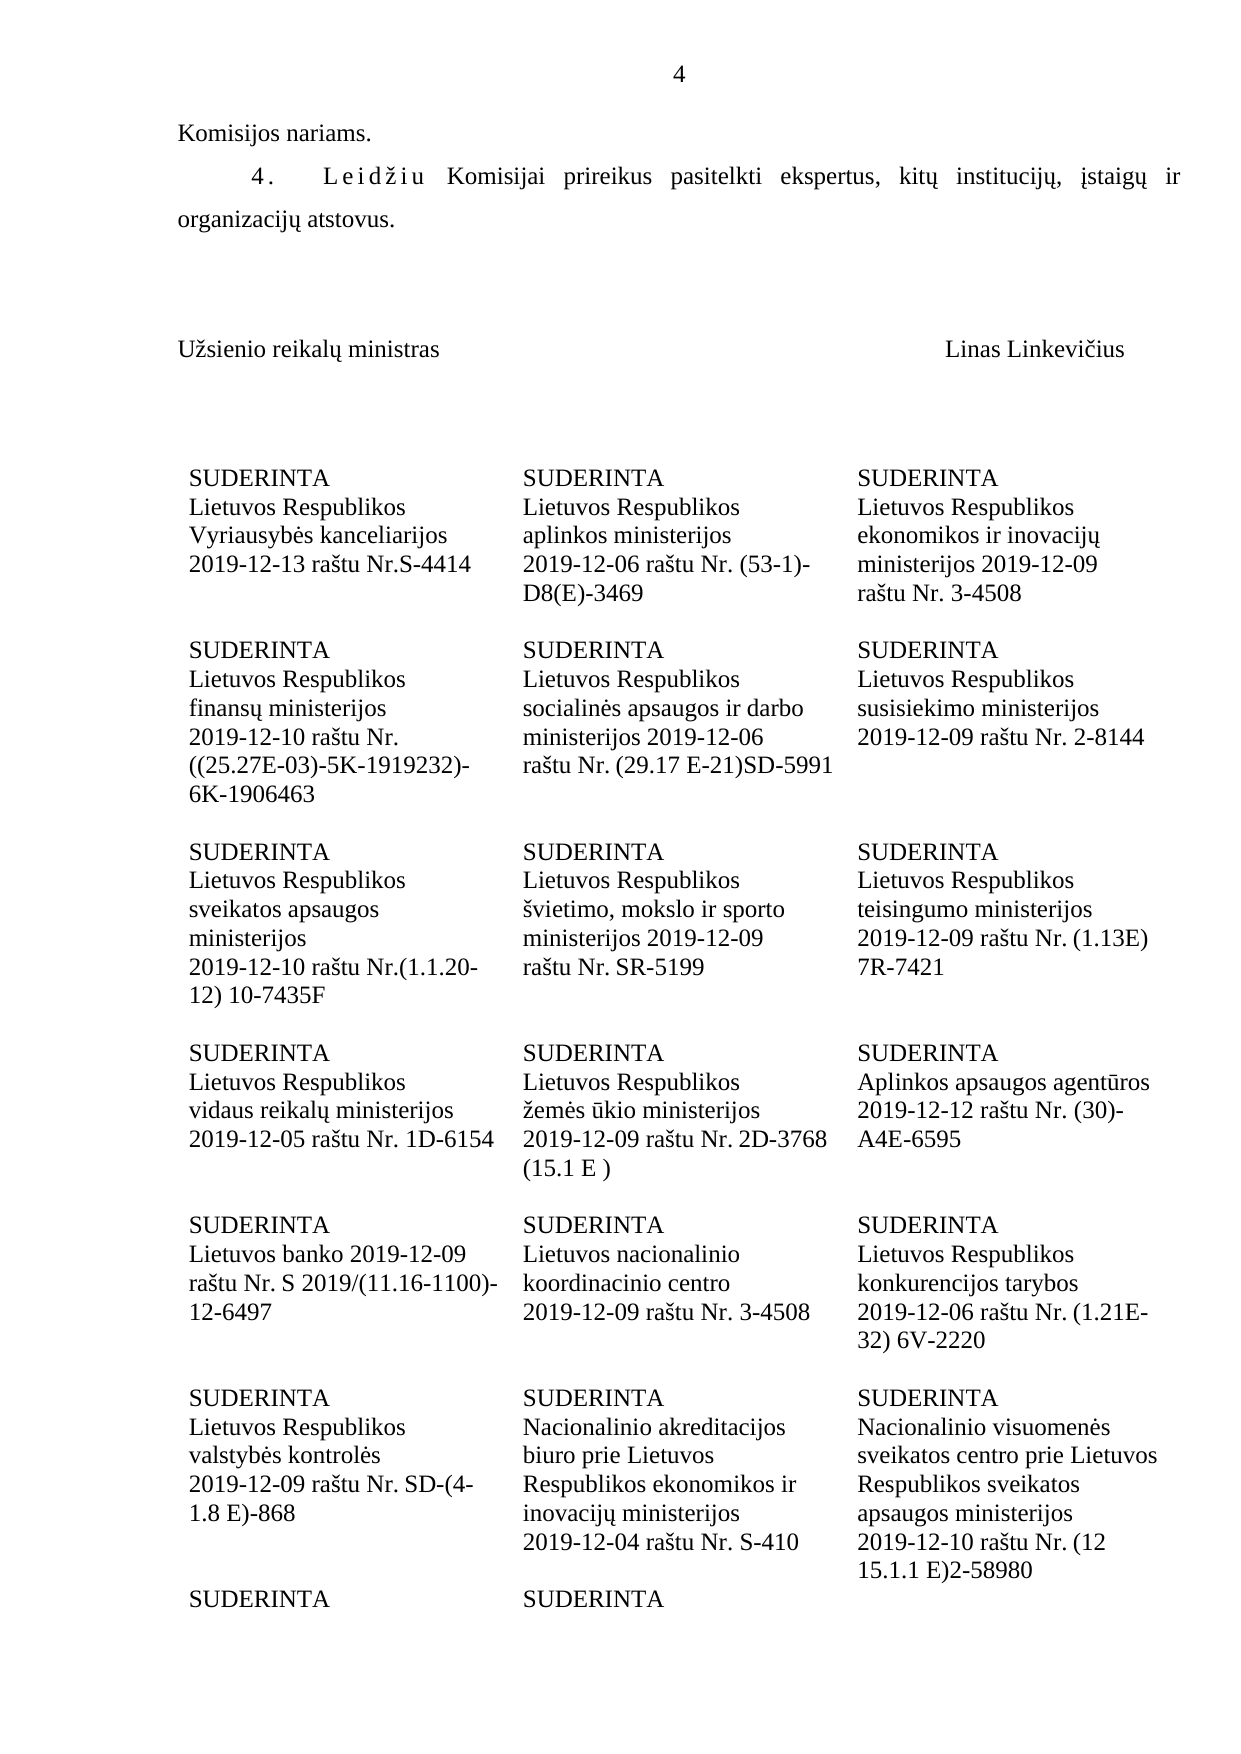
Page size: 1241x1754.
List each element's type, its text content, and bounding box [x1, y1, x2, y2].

table_header SUDERINTA Lietuvos Respublikos Vyriausybės kanceliarijos 2019-12-13 raštu Nr.S-4414 [177, 463, 511, 636]
table_cell SUDERINTA Lietuvos Respublikos vidaus reikalų ministerijos 2019-12-05 raštu Nr. 1D-6154 [177, 1038, 511, 1211]
table_cell SUDERINTA Lietuvos Respublikos švietimo, mokslo ir sporto ministerijos 2019-12-09 raštu Nr. SR-5199 [511, 808, 846, 1038]
table_cell SUDERINTA Lietuvos Respublikos finansų ministerijos 2019-12-10 raštu Nr. ((25.27E-03)-5K-1919232)-6K-1906463 [177, 636, 511, 808]
text Užsienio reikalų ministras Linas Linkevičius [177, 334, 1181, 362]
table_header SUDERINTA Lietuvos Respublikos aplinkos ministerijos 2019-12-06 raštu Nr. (53-1)-D8(E)-3469 [511, 463, 846, 636]
table_cell SUDERINTA Lietuvos Respublikos teisingumo ministerijos 2019-12-09 raštu Nr. (1.13E) 7R-7421 [846, 808, 1180, 1038]
text 4. Leidžiu Komisijai prireikus pasitelkti ekspertus, kitų institucijų, įstaigų ir organizacijų atstovus. [177, 161, 1181, 233]
text Komisijos nariams. [177, 118, 1181, 147]
table_cell SUDERINTA Lietuvos Respublikos sveikatos apsaugos ministerijos 2019-12-10 raštu Nr.(1.1.20-12) 10-7435F [177, 808, 511, 1038]
table_cell SUDERINTA Nacionalinio visuomenės sveikatos centro prie Lietuvos Respublikos sveikatos apsaugos ministerijos 2019-12-10 raštu Nr. (12 15.1.1 E)2-58980 [846, 1354, 1180, 1613]
table_cell SUDERINTA Lietuvos Respublikos žemės ūkio ministerijos 2019-12-09 raštu Nr. 2D-3768 (15.1 E ) [511, 1038, 846, 1211]
table_cell SUDERINTA Aplinkos apsaugos agentūros 2019-12-12 raštu Nr. (30)-A4E-6595 [846, 1038, 1180, 1211]
table_cell SUDERINTA Lietuvos nacionalinio koordinacinio centro 2019-12-09 raštu Nr. 3-4508 [511, 1211, 846, 1354]
table_cell SUDERINTA Lietuvos Respublikos valstybės kontrolės 2019-12-09 raštu Nr. SD-(4-1.8 E)-868 SUDERINTA [177, 1354, 511, 1613]
table_cell SUDERINTA Lietuvos Respublikos konkurencijos tarybos 2019-12-06 raštu Nr. (1.21E-32) 6V-2220 [846, 1211, 1180, 1354]
table_header SUDERINTA Lietuvos Respublikos ekonomikos ir inovacijų ministerijos 2019-12-09 raštu Nr. 3-4508 [846, 463, 1180, 636]
table_cell SUDERINTA Lietuvos banko 2019-12-09 raštu Nr. S 2019/(11.16-1100)-12-6497 [177, 1211, 511, 1354]
table_cell SUDERINTA Nacionalinio akreditacijos biuro prie Lietuvos Respublikos ekonomikos ir inovacijų ministerijos 2019-12-04 raštu Nr. S-410 SUDERINTA [511, 1354, 846, 1613]
table_cell SUDERINTA Lietuvos Respublikos socialinės apsaugos ir darbo ministerijos 2019-12-06 raštu Nr. (29.17 E-21)SD-5991 [511, 636, 846, 808]
table_cell SUDERINTA Lietuvos Respublikos susisiekimo ministerijos 2019-12-09 raštu Nr. 2-8144 [846, 636, 1180, 808]
